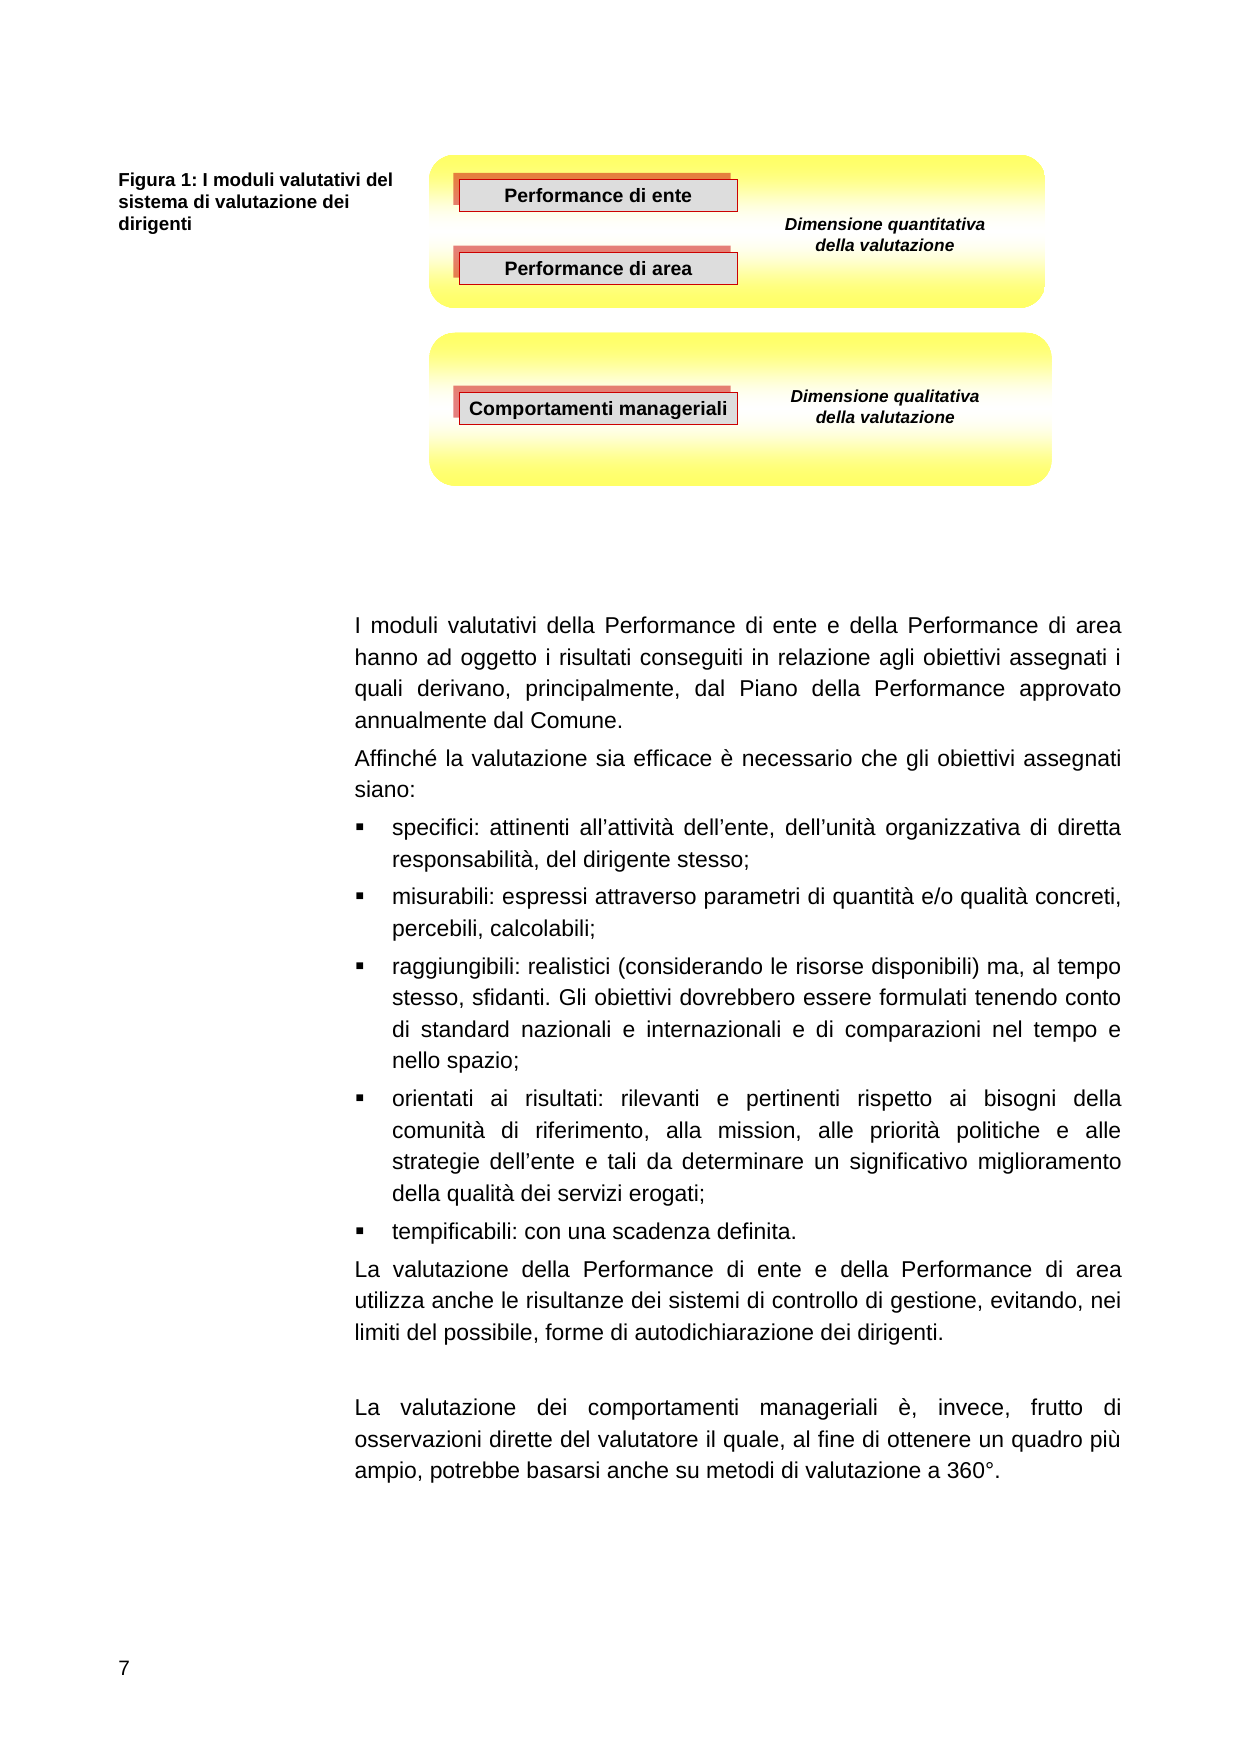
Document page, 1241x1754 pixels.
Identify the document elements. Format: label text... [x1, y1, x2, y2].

text [1054, 169, 1123, 234]
list misurabili: espressi attraverso parametri di quantità e/o qualità concreti, percebili, calcolabili; [354, 883, 1122, 941]
text La valutazione della Performance di ente e della Performance di area utilizza anche le risultanze dei sistemi di controllo di gestione, evitando, nei limiti del possibile, forme di autodichiarazione dei dirigenti. [354, 1256, 1122, 1345]
list tempificabili: con una scadenza definita. [354, 1218, 1122, 1244]
list specifici: attinenti all’attività dell’ente, dell’unità organizzativa di diretta responsabilità, del dirigente stesso; [354, 814, 1122, 872]
text I moduli valutativi della Performance di ente e della Performance di area hanno ad oggetto i risultati conseguiti in relazione agli obiettivi assegnati i quali derivano, principalmente, dal Piano della Performance approvato annualmente dal Comune. [354, 612, 1122, 733]
text La valutazione dei comportamenti manageriali è, invece, frutto di osservazioni dirette del valutatore il quale, al fine di ottenere un quadro più ampio, potrebbe basarsi anche su metodi di valutazione a 360°. [354, 1394, 1122, 1484]
list raggiungibili: realistici (considerando le risorse disponibili) ma, al tempo stesso, sfidanti. Gli obiettivi dovrebbero essere formulati tenendo conto di standard nazionali e internazionali e di comparazioni nel tempo e nello spazio; [354, 953, 1122, 1074]
list orientati ai risultati: rilevanti e pertinenti rispetto ai bisogni della comunità di riferimento, alla mission, alle priorità politiche e alle strategie dell’ente e tali da determinare un significativo miglioramento della qualità dei servizi erogati; [354, 1085, 1122, 1206]
text Affinché la valutazione sia efficace è necessario che gli obiettivi assegnati siano: [354, 744, 1122, 802]
text Figura 1: I moduli valutativi del sistema di valutazione dei dirigenti [118, 169, 427, 234]
